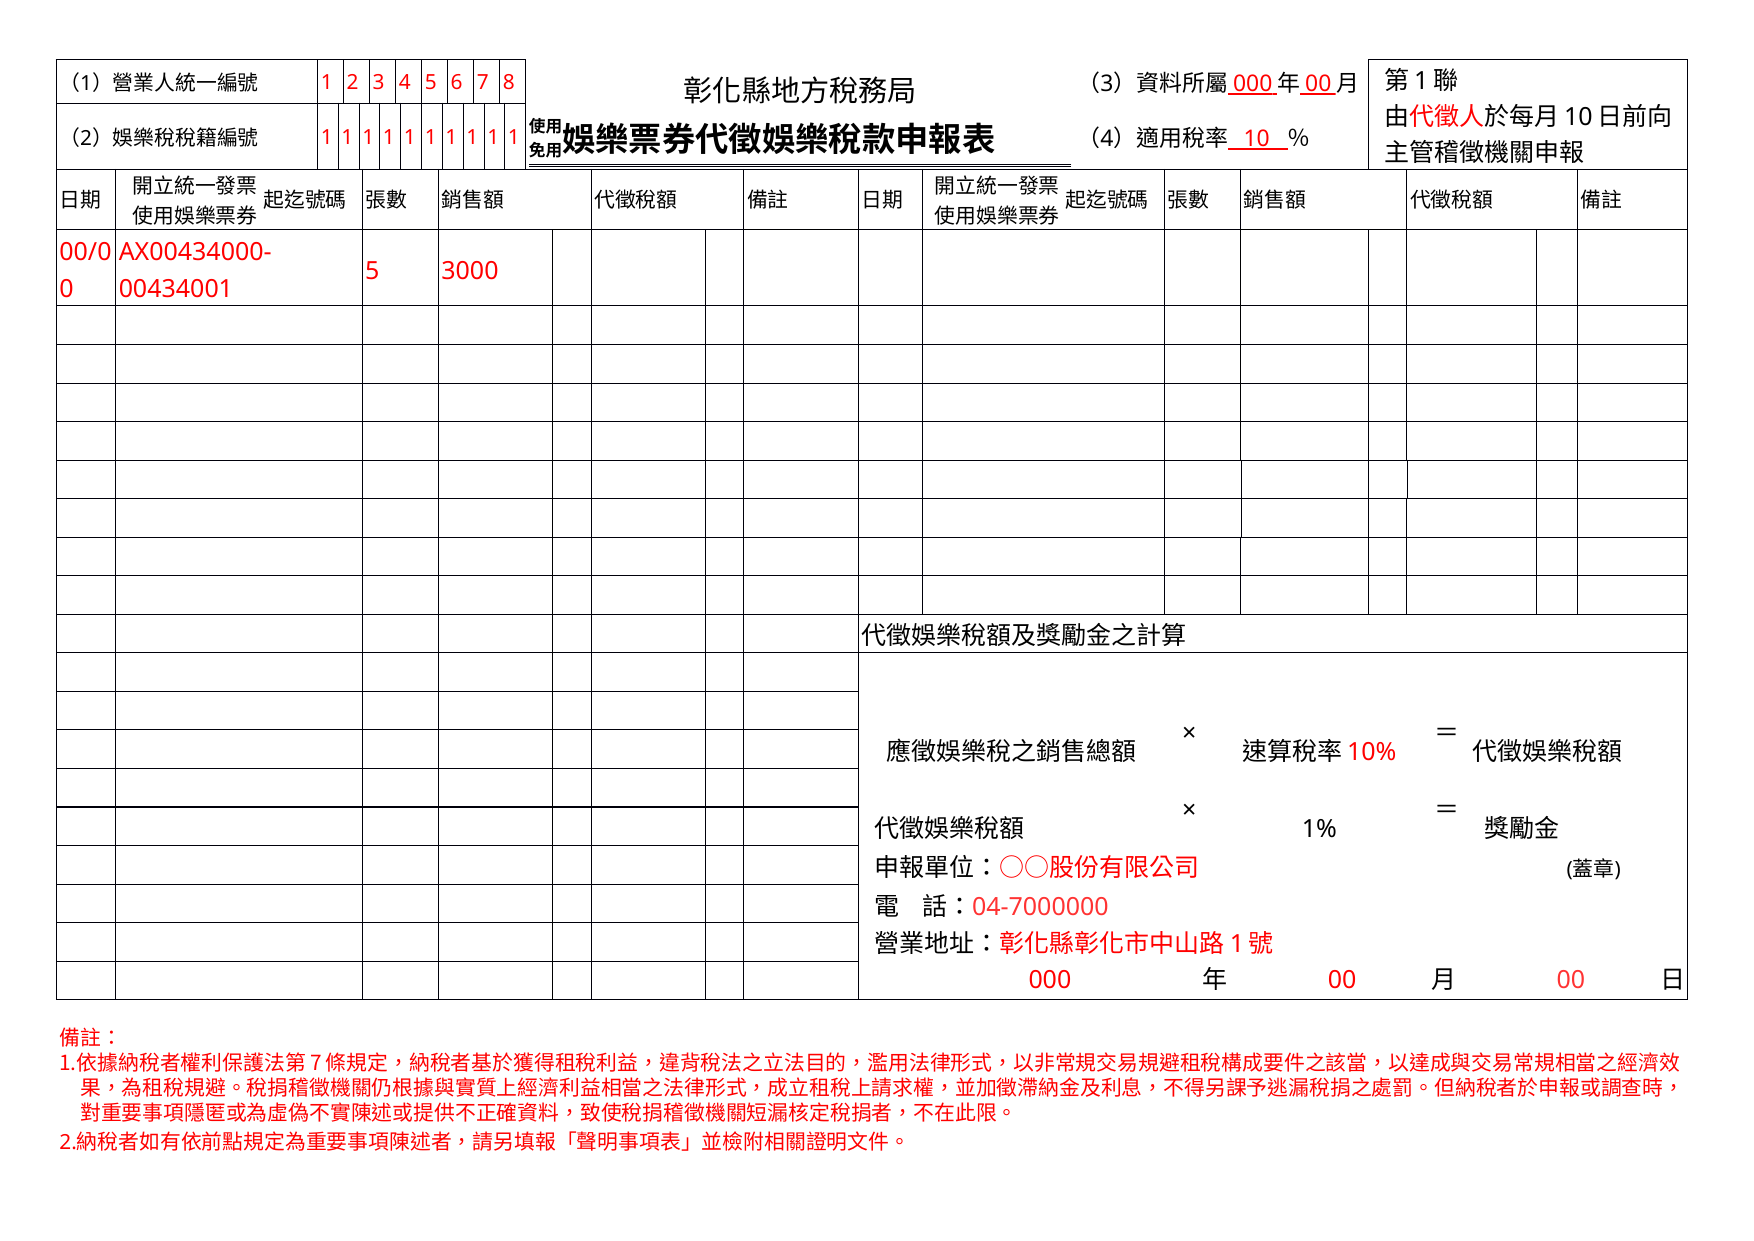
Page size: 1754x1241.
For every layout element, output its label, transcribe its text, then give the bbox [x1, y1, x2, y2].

table_cell [923, 306, 1164, 344]
table_cell [1369, 230, 1406, 305]
table_cell [439, 345, 552, 382]
table_cell [1369, 499, 1406, 537]
table_cell [363, 962, 438, 999]
table_cell [744, 538, 858, 575]
table_cell [439, 615, 552, 652]
table_cell [553, 769, 591, 806]
table_cell 申報單位：○○股份有限公司 (蓋章) [859, 845, 1687, 883]
table_header 彰化縣地方稅務局 使用免用娛樂票券代徵娛樂稅款申報表 [526, 59, 1074, 169]
table_cell [1470, 653, 1687, 691]
table_cell [1241, 576, 1368, 614]
table_cell [592, 499, 705, 537]
table_cell × [1164, 692, 1214, 768]
table_cell 日期 [57, 170, 115, 229]
table_cell [1578, 461, 1687, 498]
table_cell [1241, 422, 1368, 459]
table_cell 代徵稅額 [592, 170, 743, 229]
table_cell [744, 923, 858, 961]
table_cell [363, 730, 438, 768]
table_cell [744, 461, 858, 498]
table_cell [706, 576, 743, 614]
table_cell [116, 923, 362, 961]
table_cell [706, 384, 743, 421]
table_cell [439, 538, 552, 575]
table_cell [592, 230, 705, 305]
table_cell [1407, 499, 1536, 537]
table_cell [592, 615, 705, 652]
table_cell [116, 461, 362, 498]
table_cell [706, 538, 743, 575]
table_cell [1537, 499, 1577, 537]
table_cell [1537, 422, 1577, 459]
table_cell [1369, 538, 1406, 575]
table_cell [439, 730, 552, 768]
table_cell [57, 730, 115, 768]
table_cell [57, 692, 115, 729]
table_cell [1242, 461, 1368, 498]
table_cell [592, 923, 705, 961]
table_cell [57, 461, 115, 498]
table_cell [592, 422, 705, 459]
table_cell [1470, 768, 1687, 806]
table_cell [363, 885, 438, 922]
table_cell [1369, 306, 1406, 344]
table_cell [439, 923, 552, 961]
table_cell [116, 653, 362, 691]
table_cell [57, 384, 115, 421]
table_cell [592, 345, 705, 382]
table_cell [116, 846, 362, 883]
table_cell [1165, 422, 1240, 459]
table_cell 代徵稅額 [1407, 170, 1577, 229]
table_cell [859, 538, 922, 575]
table_cell [923, 230, 1164, 305]
table_cell [1578, 576, 1687, 614]
table_cell [553, 461, 591, 498]
table_cell [706, 306, 743, 344]
table_cell 3000 [439, 230, 552, 305]
table_cell [553, 499, 591, 537]
table_cell [1578, 230, 1687, 305]
table_cell [363, 653, 438, 691]
table_cell [439, 306, 552, 344]
table_cell 1 [401, 104, 421, 169]
table_cell [923, 499, 1164, 537]
table_cell [57, 615, 115, 652]
table_cell AX00434000-00434001 [116, 230, 362, 305]
table_cell [1165, 538, 1240, 575]
table_header 5 [422, 60, 447, 102]
table_cell [859, 345, 922, 382]
table_cell [439, 692, 552, 729]
table_cell [363, 692, 438, 729]
table_cell [116, 615, 362, 652]
table_cell [57, 962, 115, 999]
table_cell [859, 768, 1164, 806]
table_cell [363, 461, 438, 498]
table_cell （2）娛樂稅稅籍編號 [57, 104, 317, 169]
table_cell [923, 384, 1164, 421]
table_cell [363, 499, 438, 537]
table_cell 日期 [859, 170, 922, 229]
table_cell [1537, 576, 1577, 614]
table_cell [553, 653, 591, 691]
table_header 第1聯 由代徵人於每月10日前向主管稽徵機關申報 [1369, 60, 1687, 169]
table_cell [744, 692, 858, 729]
table_cell 1 [443, 104, 463, 169]
table_cell [923, 422, 1164, 459]
table_cell [592, 808, 705, 845]
table_cell [744, 384, 858, 421]
table_cell [1578, 499, 1687, 537]
table_cell [439, 769, 552, 806]
table_cell [1369, 576, 1406, 614]
table_cell [363, 923, 438, 961]
table_cell [116, 499, 362, 537]
table_cell [744, 306, 858, 344]
table_cell 速算稅率10% [1214, 729, 1424, 768]
table_cell 開立統一發票 [923, 170, 1062, 202]
table_cell [1407, 576, 1536, 614]
table_cell [363, 808, 438, 845]
table_cell [553, 923, 591, 961]
table_cell [1165, 384, 1240, 421]
table_cell [553, 384, 591, 421]
table_cell 1 [318, 104, 338, 169]
table_cell [1578, 538, 1687, 575]
table_cell 1 [505, 104, 525, 169]
table_cell [116, 538, 362, 575]
table_cell [553, 885, 591, 922]
table_cell [57, 306, 115, 344]
table_cell 00/00 [57, 230, 115, 305]
table_cell [706, 422, 743, 459]
table_cell [1241, 384, 1368, 421]
table_cell [553, 422, 591, 459]
table_cell [57, 499, 115, 537]
table_cell [706, 885, 743, 922]
table_cell [553, 846, 591, 883]
table_cell 1 [380, 104, 400, 169]
table_cell [363, 306, 438, 344]
table_cell [116, 384, 362, 421]
table_cell [744, 576, 858, 614]
table_cell [1214, 768, 1424, 806]
table_cell ＝ [1424, 691, 1469, 768]
table_cell [592, 962, 705, 999]
table_cell [592, 576, 705, 614]
table_cell [57, 576, 115, 614]
table_cell [706, 499, 743, 537]
table_cell [1408, 461, 1536, 498]
table_cell [923, 538, 1164, 575]
table_cell [1578, 384, 1687, 421]
table_cell [1578, 306, 1687, 344]
table_cell 備註： 1.依據納稅者權利保護法第7條規定，納稅者基於獲得租稅利益，違背稅法之立法目的，濫用法律形式，以非常規交易規避租稅構成要件之該當，以達成與交易常規相當之經濟效果，為租稅規避。稅捐稽徵機關仍根據與實質上經濟利益相當之法律形式，成立租稅上請求權，並加徵滯納金及利息，不得另課予逃漏稅捐之處罰。但納稅者於申報或調查時，對重要事項隱匿或為虛偽不實陳述或提供不正確資料，致使稅捐稽徵機關短漏核定稅捐者，不在此限。 2.納稅者如有依前點規定為重要事項陳述者，請另填報「聲明事項表」並檢附相關證明文件。 [56, 1000, 1688, 1183]
table_cell [706, 846, 743, 883]
table_cell 電 話：04-7000000 營業地址：彰化縣彰化市中山路1號 [859, 884, 1687, 961]
table_cell 000 年 00 月 00 日 [859, 961, 1687, 999]
table_cell 銷售額 [1241, 170, 1406, 229]
table_cell [57, 885, 115, 922]
table_cell [553, 730, 591, 768]
table_cell [706, 769, 743, 806]
table_cell [1164, 653, 1214, 691]
table_cell 起迄號碼 [1062, 170, 1164, 229]
table_cell [116, 692, 362, 729]
table_cell [553, 692, 591, 729]
table_cell [553, 962, 591, 999]
table_cell [116, 885, 362, 922]
table_cell [116, 962, 362, 999]
table_cell [363, 345, 438, 382]
table_cell [706, 692, 743, 729]
table_cell [744, 499, 858, 537]
table_cell [439, 846, 552, 883]
table_cell 使用娛樂票券 [923, 202, 1062, 229]
table_cell [859, 576, 922, 614]
table_cell [553, 615, 591, 652]
table_cell [859, 422, 922, 459]
table_header 3 [370, 60, 395, 102]
table_cell [859, 692, 1164, 729]
table_cell [859, 306, 922, 344]
table_cell [706, 653, 743, 691]
table_cell [363, 846, 438, 883]
table_cell [1407, 345, 1536, 382]
table_cell [744, 422, 858, 459]
table_cell 代徵娛樂稅額 [859, 806, 1164, 845]
table_cell [439, 885, 552, 922]
table_cell 備註 [744, 170, 858, 229]
table_cell [553, 345, 591, 382]
table_cell [859, 230, 922, 305]
table_cell 1 [485, 104, 504, 169]
table_cell [1242, 499, 1368, 537]
table_cell 1 [464, 104, 484, 169]
table_cell [1470, 691, 1687, 729]
table_header （3）資料所屬 000年 00月 [1074, 59, 1368, 102]
table_cell [1165, 345, 1240, 382]
table_header 2 [344, 60, 369, 102]
table_cell [592, 846, 705, 883]
table_cell [57, 345, 115, 382]
table_cell [553, 538, 591, 575]
table_cell [57, 808, 115, 845]
table_cell 起迄號碼 [260, 170, 362, 229]
table_cell [859, 461, 922, 498]
table_cell [706, 923, 743, 961]
table_cell [57, 422, 115, 459]
table_cell [1214, 653, 1424, 691]
table_cell 1 [422, 104, 442, 169]
table_cell [553, 230, 591, 305]
table_cell [1241, 345, 1368, 382]
table_cell [57, 538, 115, 575]
table_cell [744, 769, 858, 806]
table_cell [439, 653, 552, 691]
table_cell （4）適用稅率 10 ％ [1074, 103, 1368, 169]
table_header （1）營業人統一編號 [57, 60, 317, 102]
table_cell [1578, 422, 1687, 459]
table_cell [553, 306, 591, 344]
table_cell 1% [1214, 806, 1424, 845]
table_cell [439, 499, 552, 537]
table_cell [744, 653, 858, 691]
table_cell [1241, 306, 1368, 344]
table_cell [1369, 461, 1407, 498]
table_cell [1165, 499, 1241, 537]
table_cell [592, 538, 705, 575]
table_cell [553, 576, 591, 614]
table_cell 應徵娛樂稅之銷售總額 [859, 729, 1164, 768]
table_cell [706, 808, 743, 845]
table_cell [1369, 384, 1406, 421]
table_cell [363, 422, 438, 459]
table_cell [1407, 384, 1536, 421]
table_cell [439, 384, 552, 421]
table_header 8 [500, 60, 525, 102]
table_cell [923, 576, 1164, 614]
table_cell [1537, 384, 1577, 421]
table_cell [116, 306, 362, 344]
table_cell 代徵娛樂稅額及獎勵金之計算 [859, 615, 1687, 652]
table_cell [57, 653, 115, 691]
table_cell [363, 769, 438, 806]
table_cell [859, 384, 922, 421]
table_cell [744, 230, 858, 305]
table_cell [706, 962, 743, 999]
table_cell [1407, 538, 1536, 575]
table_cell 5 [363, 230, 438, 305]
table_cell [706, 615, 743, 652]
table_cell [1165, 576, 1240, 614]
table_cell [592, 769, 705, 806]
table_cell [1537, 461, 1577, 498]
table_cell [116, 730, 362, 768]
table_cell 銷售額 [439, 170, 591, 229]
table_cell [744, 345, 858, 382]
table_cell [363, 615, 438, 652]
table_header 4 [396, 60, 421, 102]
table_cell [116, 576, 362, 614]
table_cell [116, 345, 362, 382]
table_cell [706, 345, 743, 382]
table_cell [592, 730, 705, 768]
table_cell [859, 499, 922, 537]
table_cell 代徵娛樂稅額 [1470, 729, 1687, 768]
table_cell 張數 [363, 170, 438, 229]
table_cell 張數 [1165, 170, 1240, 229]
table_cell [706, 730, 743, 768]
table_cell [1578, 345, 1687, 382]
table_header 1 [318, 60, 343, 102]
table_cell [592, 885, 705, 922]
table_cell [1369, 345, 1406, 382]
table_cell [706, 230, 743, 305]
table_cell [439, 576, 552, 614]
table_cell [1537, 345, 1577, 382]
table_cell 備註 [1578, 170, 1687, 229]
table_cell [923, 461, 1164, 498]
table_cell [1241, 538, 1368, 575]
table_cell [706, 461, 743, 498]
table_cell [57, 769, 115, 806]
table_cell [592, 384, 705, 421]
table_cell [1537, 230, 1577, 305]
table_cell [592, 306, 705, 344]
table_cell [57, 923, 115, 961]
table_header 6 [448, 60, 473, 102]
table_cell 1 [339, 104, 359, 169]
table_cell 獎勵金 [1470, 806, 1687, 845]
table_cell 1 [360, 104, 379, 169]
table_cell [1424, 653, 1469, 691]
table_cell [1214, 691, 1424, 729]
table_cell [116, 422, 362, 459]
table_cell [1537, 306, 1577, 344]
table_cell [57, 846, 115, 883]
table_cell [1165, 230, 1240, 305]
table_header 7 [474, 60, 499, 102]
table_cell [744, 846, 858, 883]
table_cell [553, 808, 591, 845]
table_cell [1407, 306, 1536, 344]
table_cell [1241, 230, 1368, 305]
table_cell [1165, 461, 1241, 498]
table_cell [744, 730, 858, 768]
table_cell [439, 422, 552, 459]
table_cell [363, 384, 438, 421]
table_cell [744, 615, 858, 652]
table_cell [923, 345, 1164, 382]
table_cell 使用娛樂票券 [116, 202, 260, 229]
table_cell [439, 461, 552, 498]
table_cell [592, 692, 705, 729]
table_cell × [1164, 768, 1214, 845]
table_cell [1369, 422, 1406, 459]
table_cell [744, 885, 858, 922]
table_cell [744, 808, 858, 845]
table_cell [363, 538, 438, 575]
table_cell [592, 461, 705, 498]
table_cell [1407, 230, 1536, 305]
table_cell [439, 808, 552, 845]
table_cell [1165, 306, 1240, 344]
table_cell ＝ [1424, 768, 1469, 845]
table_cell [744, 962, 858, 999]
table_cell [1407, 422, 1536, 459]
table_cell [1537, 538, 1577, 575]
table_cell [592, 653, 705, 691]
table_cell [116, 769, 362, 806]
table_cell [116, 808, 362, 845]
table_cell [859, 653, 1164, 691]
table_cell [439, 962, 552, 999]
table_cell 開立統一發票 [116, 170, 260, 202]
table_cell [363, 576, 438, 614]
